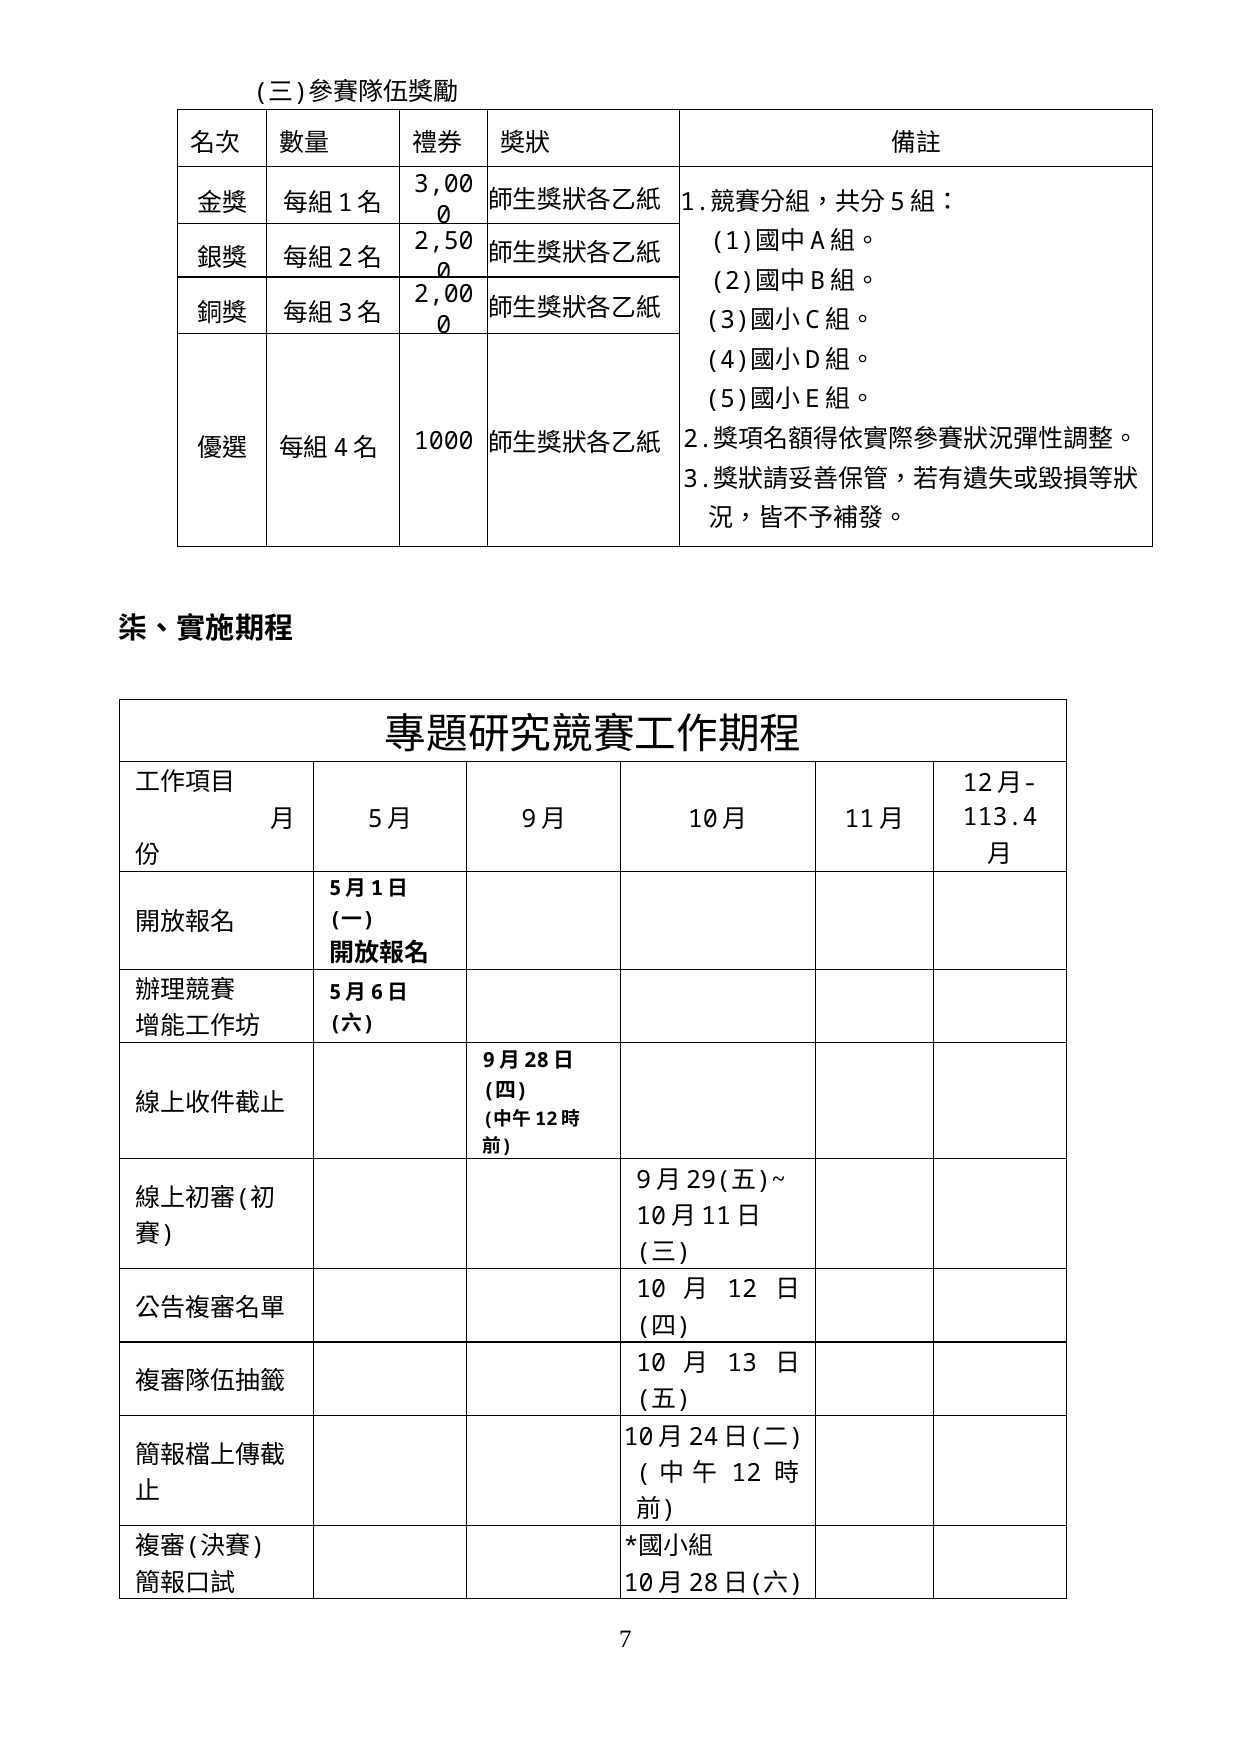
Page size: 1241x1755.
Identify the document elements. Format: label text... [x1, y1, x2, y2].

table_cell 每組1名 [267, 167, 399, 223]
table_cell [816, 1159, 933, 1268]
text 柒、實施期程 [118, 598, 1110, 648]
table_cell 公告複審名單 [120, 1269, 313, 1341]
table_header 奬狀 [488, 110, 679, 166]
table_cell [314, 1043, 466, 1158]
table_cell 優選 [178, 334, 266, 546]
table_cell [816, 1416, 933, 1525]
table_cell 11月 [816, 762, 933, 871]
table_cell 3,000 [400, 167, 487, 223]
table_cell [934, 970, 1066, 1042]
table_cell [934, 1526, 1066, 1598]
table_cell [621, 1043, 815, 1158]
table_cell 師生獎狀各乙紙乙紙紙(參賽師生) [488, 167, 679, 223]
table_cell [467, 1269, 620, 1341]
table_cell 線上收件截止 [120, 1043, 313, 1158]
table_header 名次 [178, 110, 266, 166]
table_cell 師生獎狀各乙紙 [488, 334, 679, 546]
table_cell [467, 1526, 620, 1598]
table_cell [467, 970, 620, 1042]
table_cell 5月1日(一) 開放報名 [314, 872, 466, 968]
table_cell 1000 [400, 334, 487, 546]
table_cell 金獎 [178, 167, 266, 223]
table_cell [314, 1526, 466, 1598]
table_cell 每組3名 [267, 278, 399, 333]
table_cell 複審(決賽) 簡報口試 [120, 1526, 313, 1598]
table_cell 1.競賽分組，共分5組： (1)國中A組。 (2)國中B組。 (3)國小C組。 (4)國小D組。 (5)國小E組。 2.獎項名額得依實際參賽狀況彈性調整。 3.獎狀請妥善保管，若有遺失或毀損等狀 況，皆不予補發。 [680, 167, 1152, 546]
table_cell 10月 [621, 762, 815, 871]
table_cell 工作項目 月份 [120, 762, 313, 871]
table_cell 辦理競賽 增能工作坊 [120, 970, 313, 1042]
table_cell [467, 1343, 620, 1415]
table_cell 10月12日(四) [621, 1269, 815, 1341]
table_cell 2,500 [400, 224, 487, 276]
table_cell [816, 970, 933, 1042]
table_cell [934, 1159, 1066, 1268]
table_cell [314, 1159, 466, 1268]
table_cell [621, 872, 815, 968]
table_cell [467, 1416, 620, 1525]
table_cell 每組2名 [267, 224, 399, 276]
table_header 專題研究競賽工作期程 [120, 700, 1066, 761]
table_cell 線上初審(初賽) [120, 1159, 313, 1268]
table_cell [816, 872, 933, 968]
table_cell [314, 1269, 466, 1341]
table_header 數量 [267, 110, 399, 166]
table_cell 開放報名 [120, 872, 313, 968]
table_cell [816, 1343, 933, 1415]
table_cell [314, 1343, 466, 1415]
table_cell [467, 872, 620, 968]
table_cell 10月13日(五) [621, 1343, 815, 1415]
table_header 備註 [680, 110, 1152, 166]
table_cell 10月24日(二) (中午12時前) [621, 1416, 815, 1525]
table_cell [816, 1269, 933, 1341]
table_cell 9月29(五)~ 10月11日(三) [621, 1159, 815, 1268]
table_cell [816, 1526, 933, 1598]
table_cell 9月 [467, 762, 620, 871]
table_cell [934, 1343, 1066, 1415]
table_cell [467, 1159, 620, 1268]
table_cell 2,000 [400, 278, 487, 333]
table_cell 師生獎狀各乙紙 [488, 278, 679, 333]
table_cell 銅獎 [178, 278, 266, 333]
table_cell 簡報檔上傳截止 [120, 1416, 313, 1525]
table_cell [314, 1416, 466, 1525]
table_cell 複審隊伍抽籤 [120, 1343, 313, 1415]
table_cell 5月 [314, 762, 466, 871]
table_cell [934, 1043, 1066, 1158]
table_cell 5月6日(六) [314, 970, 466, 1042]
text (三)參賽隊伍獎勵 [118, 59, 1110, 109]
table_cell *國小組 10月28日(六) [621, 1526, 815, 1598]
table_cell [934, 872, 1066, 968]
table_cell 師生獎狀各乙紙 [488, 224, 679, 276]
table_cell [934, 1269, 1066, 1341]
table_cell 銀獎 [178, 224, 266, 276]
table_cell 每組4名 [267, 334, 399, 546]
table_cell 12月-113.4月 [934, 762, 1066, 871]
table_header 禮券 [400, 110, 487, 166]
table_cell [621, 970, 815, 1042]
table_cell 9月28日(四) (中午12時前) [467, 1043, 620, 1158]
table_cell [816, 1043, 933, 1158]
table_cell [934, 1416, 1066, 1525]
